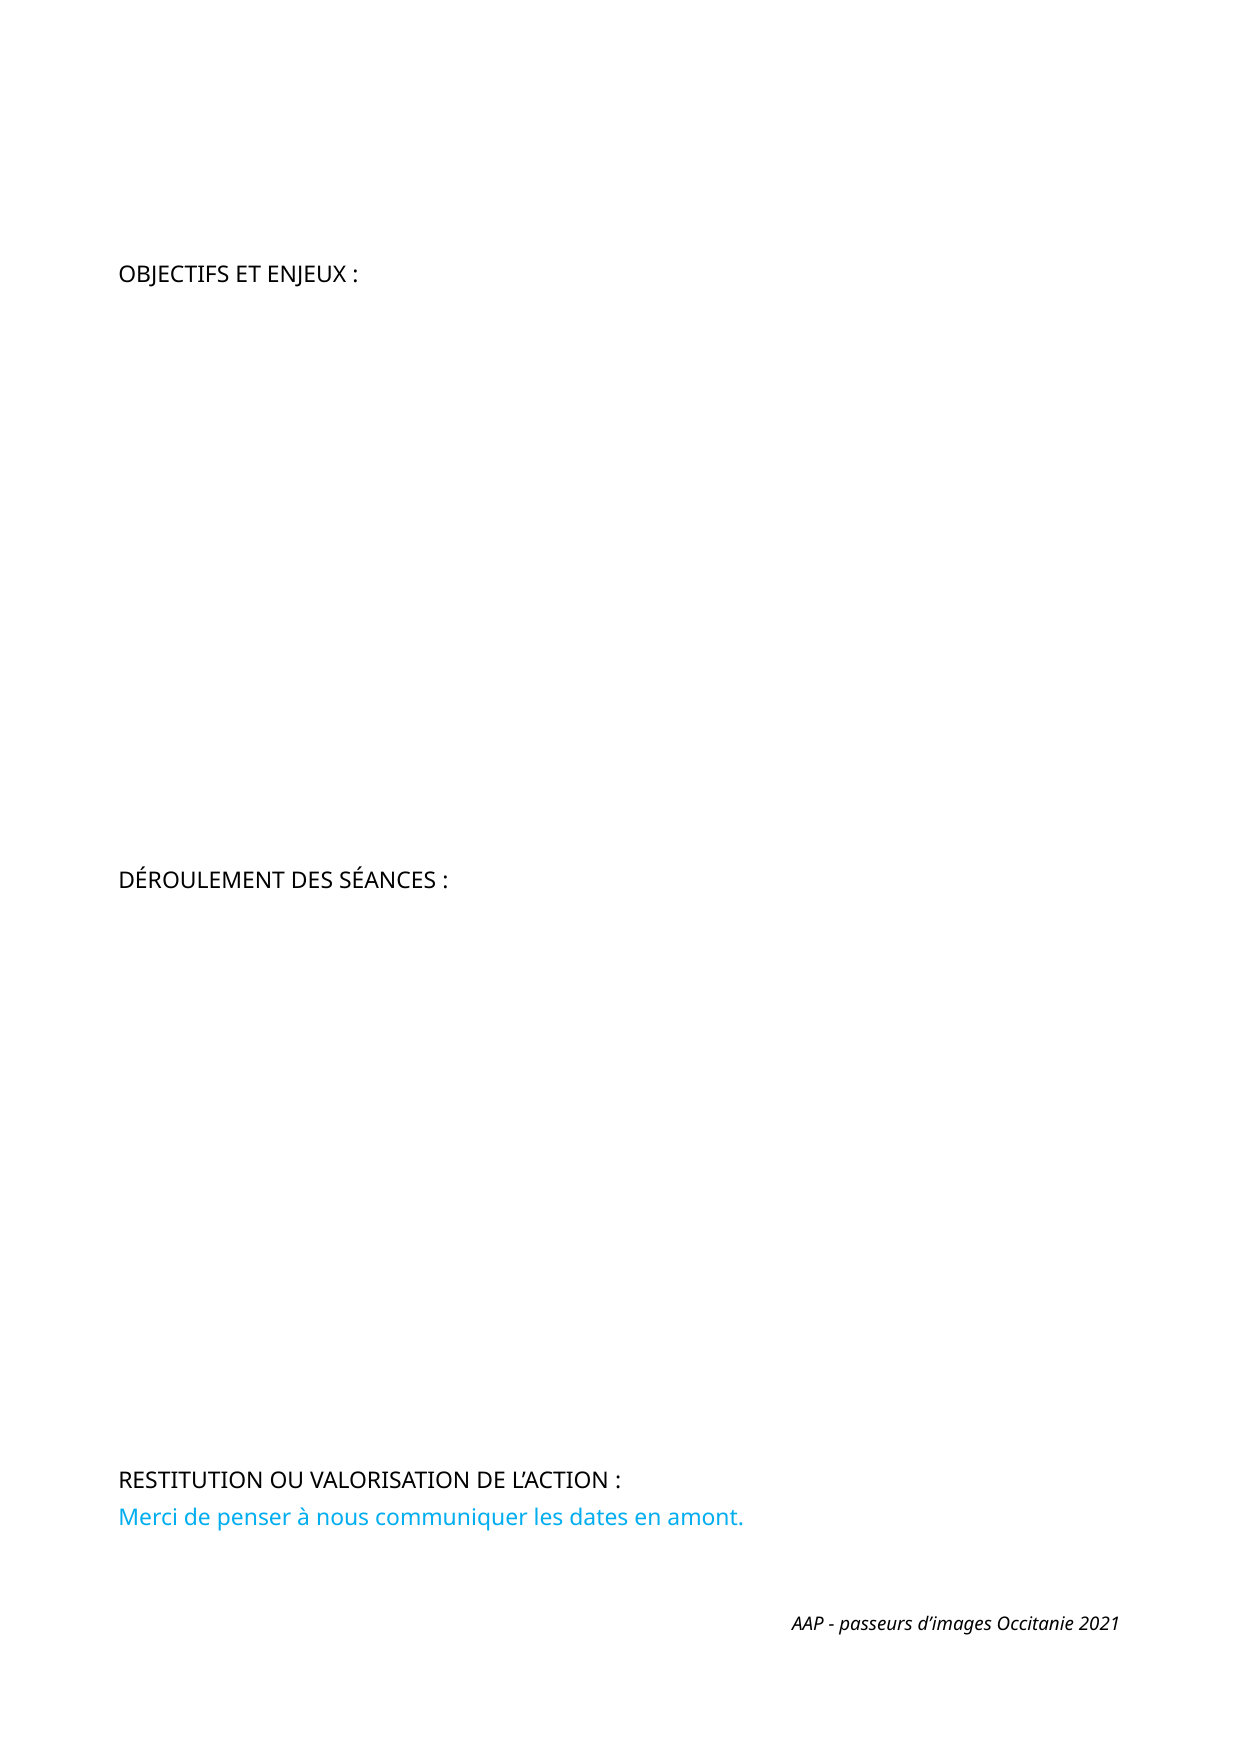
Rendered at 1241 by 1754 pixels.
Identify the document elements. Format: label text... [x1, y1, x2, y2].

text DÉROULEMENT DES SÉANCES : [118, 864, 1122, 895]
text RESTITUTION OU VALORISATION DE L’ACTION : [118, 1464, 1122, 1495]
text Merci de penser à nous communiquer les dates en amont. [118, 1501, 1122, 1533]
text OBJECTIFS ET ENJEUX : [118, 258, 1122, 289]
